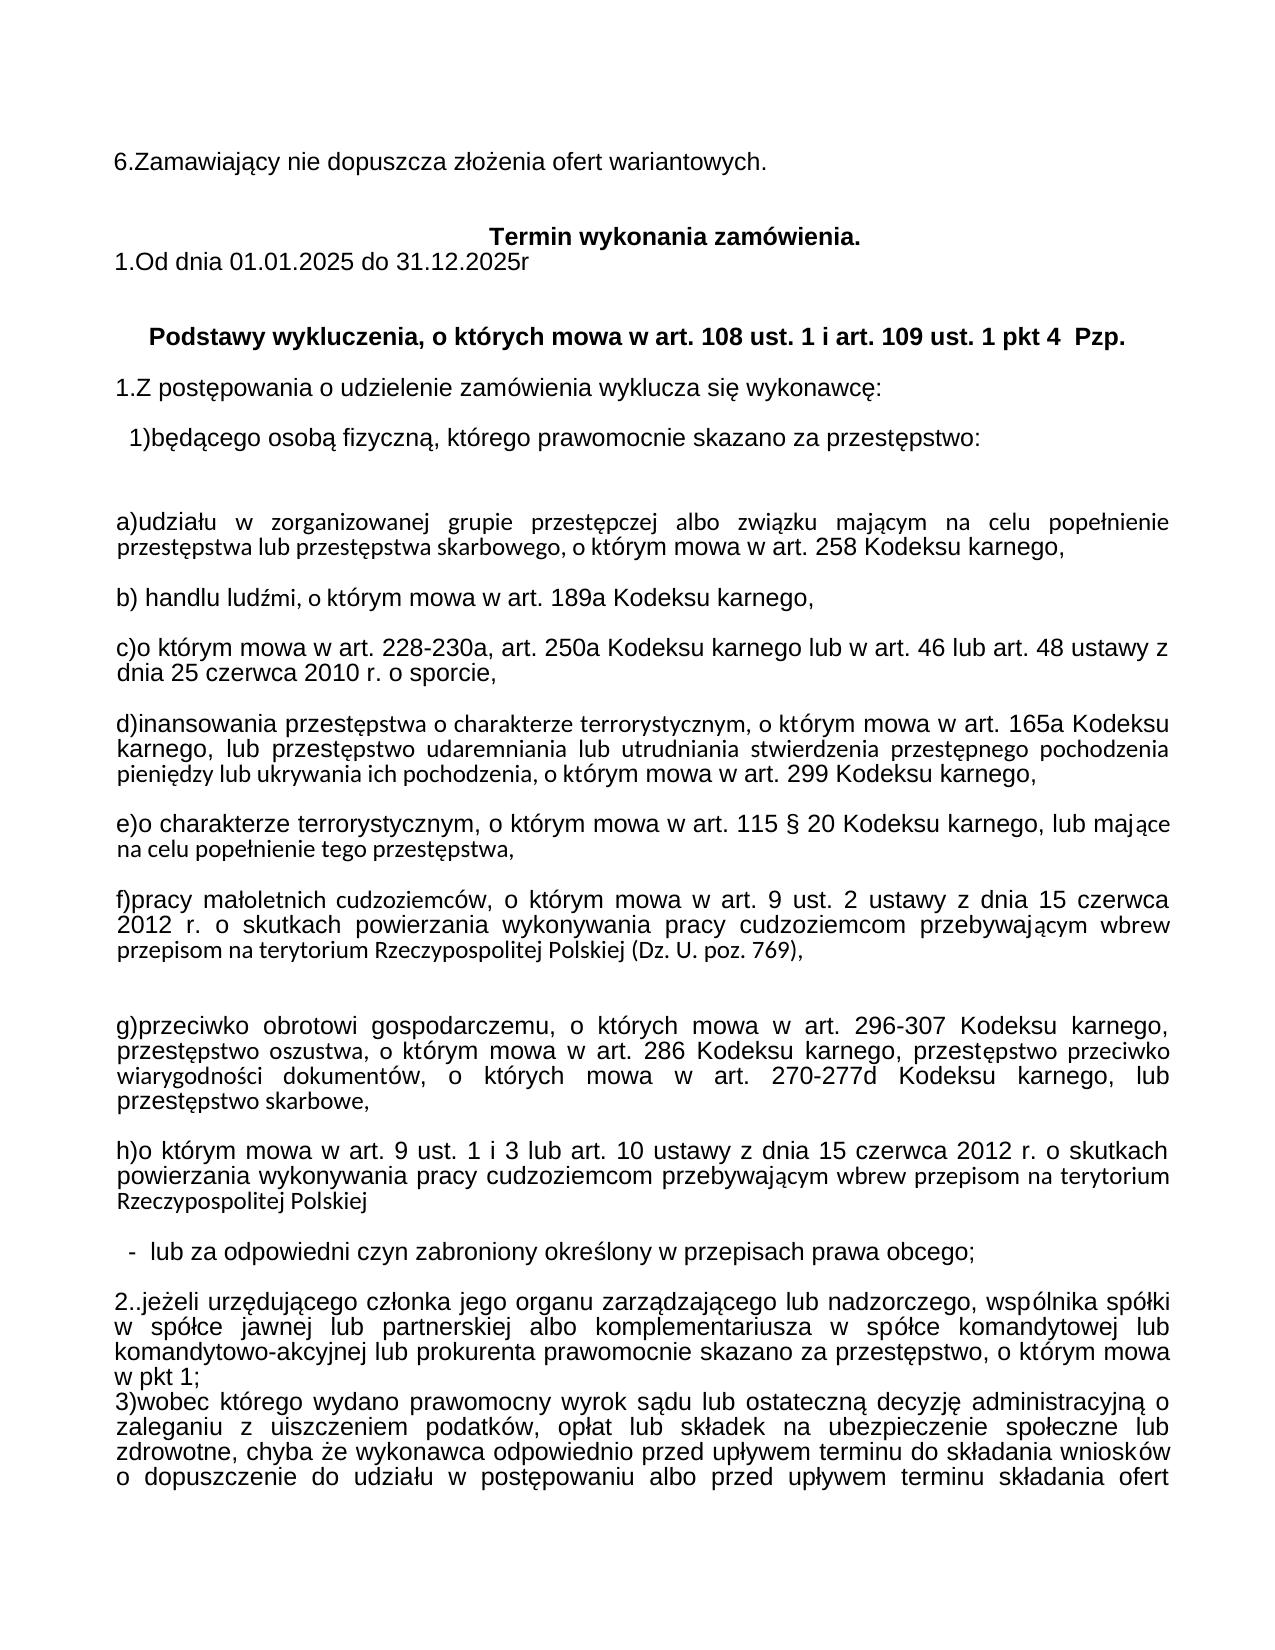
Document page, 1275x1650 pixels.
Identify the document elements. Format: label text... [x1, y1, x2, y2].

text h)o którym mowa w art. 9 ust. 1 i 3 lub art. 10 ustawy z dnia 15 czerwca 2012 r. o skutkach powierzania wykonywania pracy cudzoziemcom przebywającym wbrew przepisom na terytorium Rzeczypospolitej Polskiej [116, 1140, 1170, 1215]
text g)przeciwko obrotowi gospodarczemu, o których mowa w art. 296-307 Kodeksu karnego, przestępstwo oszustwa, o którym mowa w art. 286 Kodeksu karnego, przestępstwo przeciwko wiarygodności dokumentów, o których mowa w art. 270-277d Kodeksu karnego, lub przestępstwo skarbowe, [116, 1014, 1170, 1114]
text 2..jeżeli urzędującego członka jego organu zarządzającego lub nadzorczego, wspólnika spółki w spółce jawnej lub partnerskiej albo komplementariusza w spółce komandytowej lub komandytowo-akcyjnej lub prokurenta prawomocnie skazano za przestępstwo, o którym mowa w pkt 1; [114, 1290, 1170, 1390]
text Podstawy wykluczenia, o których mowa w art. 108 ust. 1 i art. 109 ust. 1 pkt 4 Pzp. [114, 326, 1170, 351]
text 1)będącego osobą fizyczną, którego prawomocnie skazano za przestępstwo: [115, 427, 1170, 452]
text c)o którym mowa w art. 228-230a, art. 250a Kodeksu karnego lub w art. 46 lub art. 48 ustawy z dnia 25 czerwca 2010 r. o sporcie, [116, 637, 1170, 687]
text a)udziału w zorganizowanej grupie przestępczej albo związku mającym na celu popełnienie przestępstwa lub przestępstwa skarbowego, o którym mowa w art. 258 Kodeksu karnego, [116, 510, 1170, 560]
text 3)wobec którego wydano prawomocny wyrok sądu lub ostateczną decyzję administracyjną o zaleganiu z uiszczeniem podatków, opłat lub składek na ubezpieczenie społeczne lub zdrowotne, chyba że wykonawca odpowiednio przed upływem terminu do składania wniosków o dopuszczenie do udziału w postępowaniu albo przed upływem terminu składania ofert [115, 1391, 1170, 1491]
text b) handlu ludźmi, o którym mowa w art. 189a Kodeksu karnego, [116, 586, 1170, 611]
text 1.Od dnia 01.01.2025 do 31.12.2025r [114, 250, 1170, 275]
text f)pracy małoletnich cudzoziemców, o którym mowa w art. 9 ust. 2 ustawy z dnia 15 czerwca 2012 r. o skutkach powierzania wykonywania pracy cudzoziemcom przebywającym wbrew przepisom na terytorium Rzeczypospolitej Polskiej (Dz. U. poz. 769), [116, 888, 1170, 963]
text e)o charakterze terrorystycznym, o którym mowa w art. 115 § 20 Kodeksu karnego, lub mające na celu popełnienie tego przestępstwa, [116, 813, 1170, 863]
text d)inansowania przestępstwa o charakterze terrorystycznym, o którym mowa w art. 165a Kodeksu karnego, lub przestępstwo udaremniania lub utrudniania stwierdzenia przestępnego pochodzenia pieniędzy lub ukrywania ich pochodzenia, o którym mowa w art. 299 Kodeksu karnego, [116, 712, 1170, 787]
text - lub za odpowiedni czyn zabroniony określony w przepisach prawa obcego; [114, 1240, 1170, 1265]
text 6.Zamawiający nie dopuszcza złożenia ofert wariantowych. [113, 150, 1170, 175]
text Termin wykonania zamówienia. [114, 225, 1170, 250]
text 1.Z postępowania o udzielenie zamówienia wyklucza się wykonawcę: [115, 376, 1170, 401]
